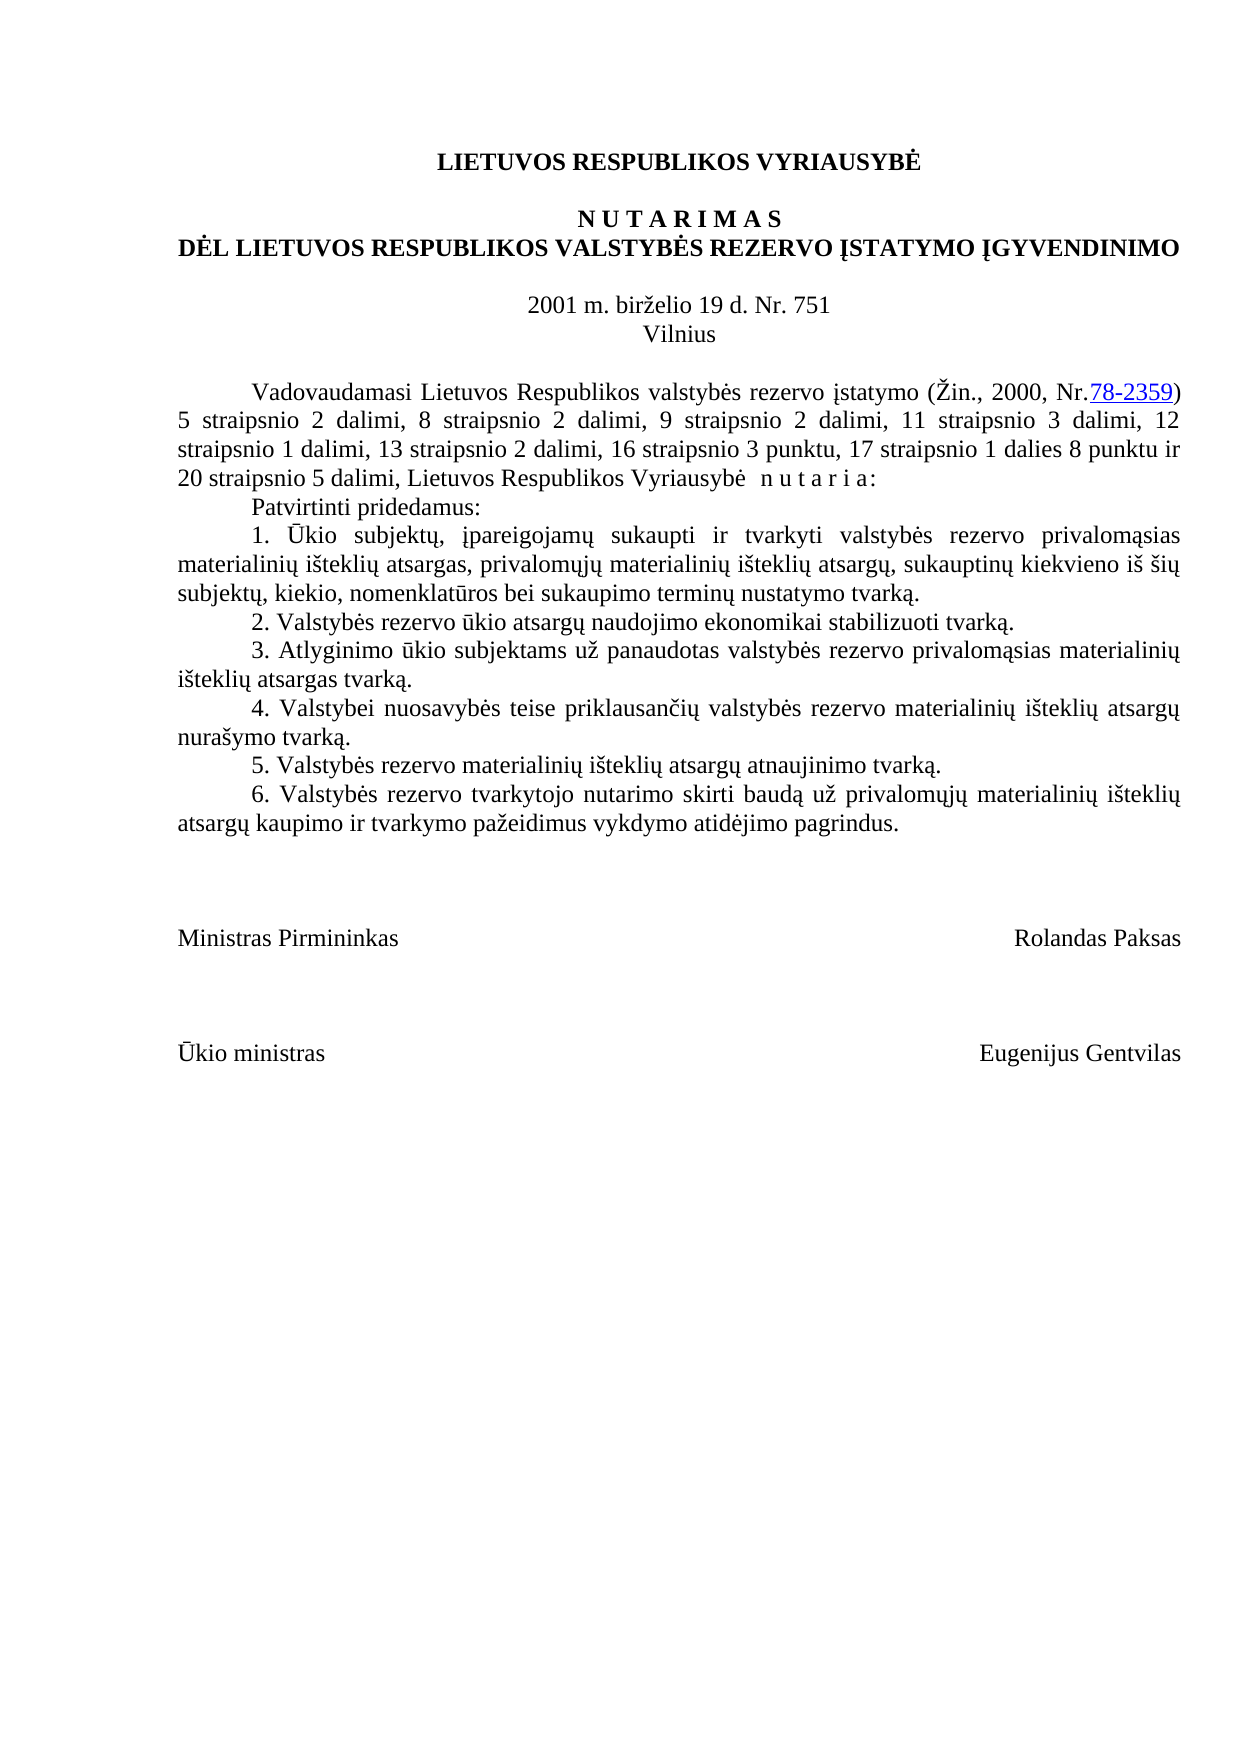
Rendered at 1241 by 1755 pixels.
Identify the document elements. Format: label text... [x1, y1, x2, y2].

text 2. Valstybės rezervo ūkio atsargų naudojimo ekonomikai stabilizuoti tvarką. [177, 607, 1181, 636]
text Vadovaudamasi Lietuvos Respublikos valstybės rezervo įstatymo (Žin., 2000, Nr.78-2359) 5 straipsnio 2 dalimi, 8 straipsnio 2 dalimi, 9 straipsnio 2 dalimi, 11 straipsnio 3 dalimi, 12 straipsnio 1 dalimi, 13 straipsnio 2 dalimi, 16 straipsnio 3 punktu, 17 straipsnio 1 dalies 8 punktu ir 20 straipsnio 5 dalimi, Lietuvos Respublikos Vyriausybė nutaria: [177, 377, 1181, 492]
text Patvirtinti pridedamus: [177, 492, 1181, 521]
text 2001 m. birželio 19 d. Nr. 751 [177, 291, 1181, 319]
text 5. Valstybės rezervo materialinių išteklių atsargų atnaujinimo tvarką. [177, 751, 1181, 779]
text 6. Valstybės rezervo tvarkytojo nutarimo skirti baudą už privalomųjų materialinių išteklių atsargų kaupimo ir tvarkymo pažeidimus vykdymo atidėjimo pagrindus. [177, 779, 1181, 837]
text LIETUVOS RESPUBLIKOS VYRIAUSYBĖ [177, 147, 1181, 176]
text Vilnius [177, 319, 1181, 348]
text Ūkio ministras Eugenijus Gentvilas [177, 1038, 1181, 1067]
text Ministras Pirmininkas Rolandas Paksas [177, 923, 1181, 952]
text N U T A R I M A S [177, 204, 1181, 233]
text 1. ūkio subjektų, įpareigojamų sukaupti ir tvarkyti valstybės rezervo privalomąsias materialinių išteklių atsargas, privalomųjų materialinių išteklių atsargų, sukauptinų kiekvieno iš šių subjektų, kiekio, nomenklatūros bei sukaupimo terminų nustatymo tvarką. [177, 521, 1181, 607]
text DĖL LIETUVOS RESPUBLIKOS VALSTYBĖS REZERVO ĮSTATYMO ĮGYVENDINIMO [177, 233, 1181, 262]
text 3. Atlyginimo ūkio subjektams už panaudotas valstybės rezervo privalomąsias materialinių išteklių atsargas tvarką. [177, 636, 1181, 693]
text 4. Valstybei nuosavybės teise priklausančių valstybės rezervo materialinių išteklių atsargų nurašymo tvarką. [177, 693, 1181, 751]
